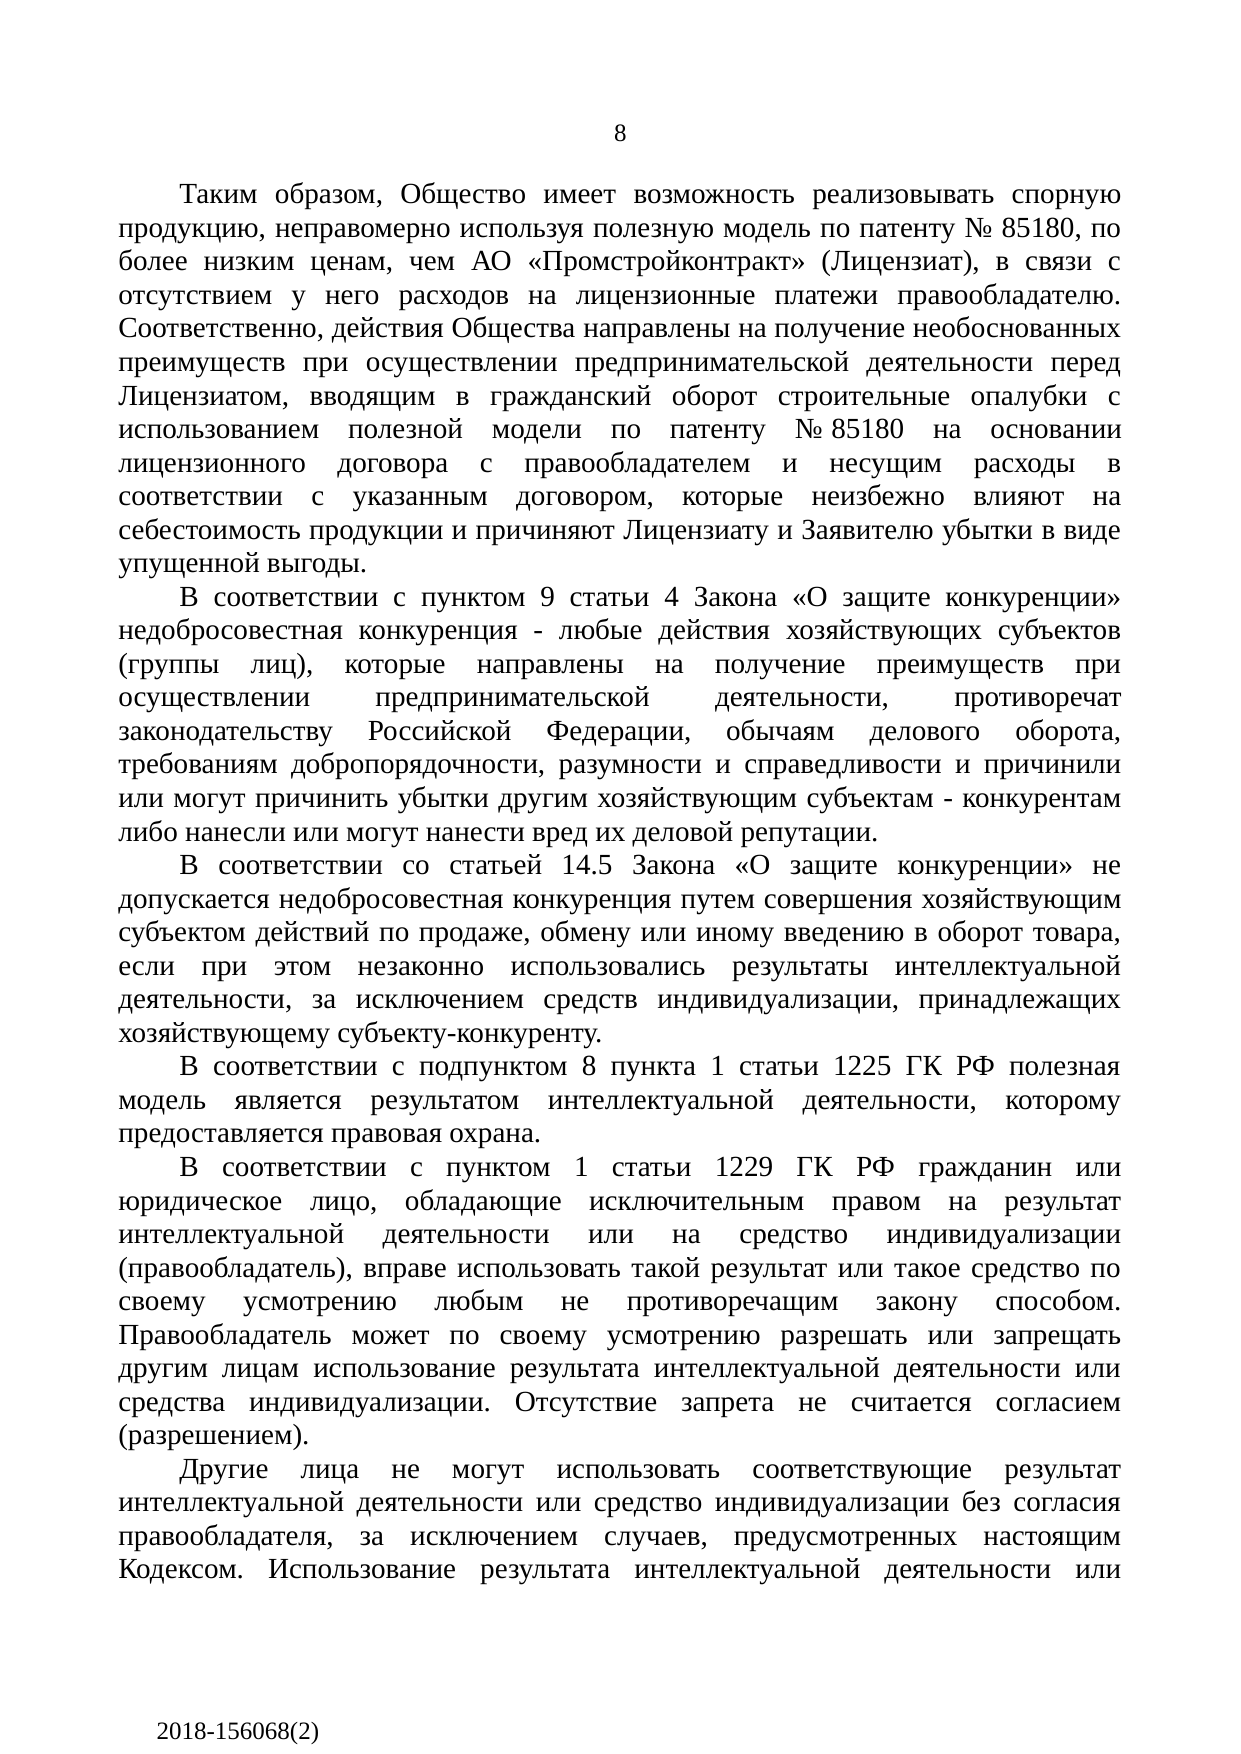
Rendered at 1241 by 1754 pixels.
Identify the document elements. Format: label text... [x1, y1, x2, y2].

text В соответствии с пунктом 1 статьи 1229 ГК РФ гражданин или юридическое лицо, обладающие исключительным правом на результат интеллектуальной деятельности или на средство индивидуализации (правообладатель), вправе использовать такой результат или такое средство по своему усмотрению любым не противоречащим закону способом. Правообладатель может по своему усмотрению разрешать или запрещать другим лицам использование результата интеллектуальной деятельности или средства индивидуализации. Отсутствие запрета не считается согласием (разрешением). [118, 1149, 1122, 1451]
text В соответствии с пунктом 9 статьи 4 Закона «О защите конкуренции» недобросовестная конкуренция - любые действия хозяйствующих субъектов (группы лиц), которые направлены на получение преимуществ при осуществлении предпринимательской деятельности, противоречат законодательству Российской Федерации, обычаям делового оборота, требованиям добропорядочности, разумности и справедливости и причинили или могут причинить убытки другим хозяйствующим субъектам - конкурентам либо нанесли или могут нанести вред их деловой репутации. [118, 579, 1122, 847]
text В соответствии с подпунктом 8 пункта 1 статьи 1225 ГК РФ полезная модель является результатом интеллектуальной деятельности, которому предоставляется правовая охрана. [118, 1048, 1122, 1149]
text Другие лица не могут использовать соответствующие результат интеллектуальной деятельности или средство индивидуализации без согласия правообладателя, за исключением случаев, предусмотренных настоящим Кодексом. Использование результата интеллектуальной деятельности или [118, 1451, 1122, 1585]
text В соответствии со статьей 14.5 Закона «О защите конкуренции» не допускается недобросовестная конкуренция путем совершения хозяйствующим субъектом действий по продаже, обмену или иному введению в оборот товара, если при этом незаконно использовались результаты интеллектуальной деятельности, за исключением средств индивидуализации, принадлежащих хозяйствующему субъекту-конкуренту. [118, 847, 1122, 1048]
text Таким образом, Общество имеет возможность реализовывать спорную продукцию, неправомерно используя полезную модель по патенту № 85180, по более низким ценам, чем АО «Промстройконтракт» (Лицензиат), в связи с отсутствием у него расходов на лицензионные платежи правообладателю. Соответственно, действия Общества направлены на получение необоснованных преимуществ при осуществлении предпринимательской деятельности перед Лицензиатом, вводящим в гражданский оборот строительные опалубки с использованием полезной модели по патенту № 85180 на основании лицензионного договора с правообладателем и несущим расходы в соответствии с указанным договором, которые неизбежно влияют на себестоимость продукции и причиняют Лицензиату и Заявителю убытки в виде упущенной выгоды. [118, 176, 1122, 579]
